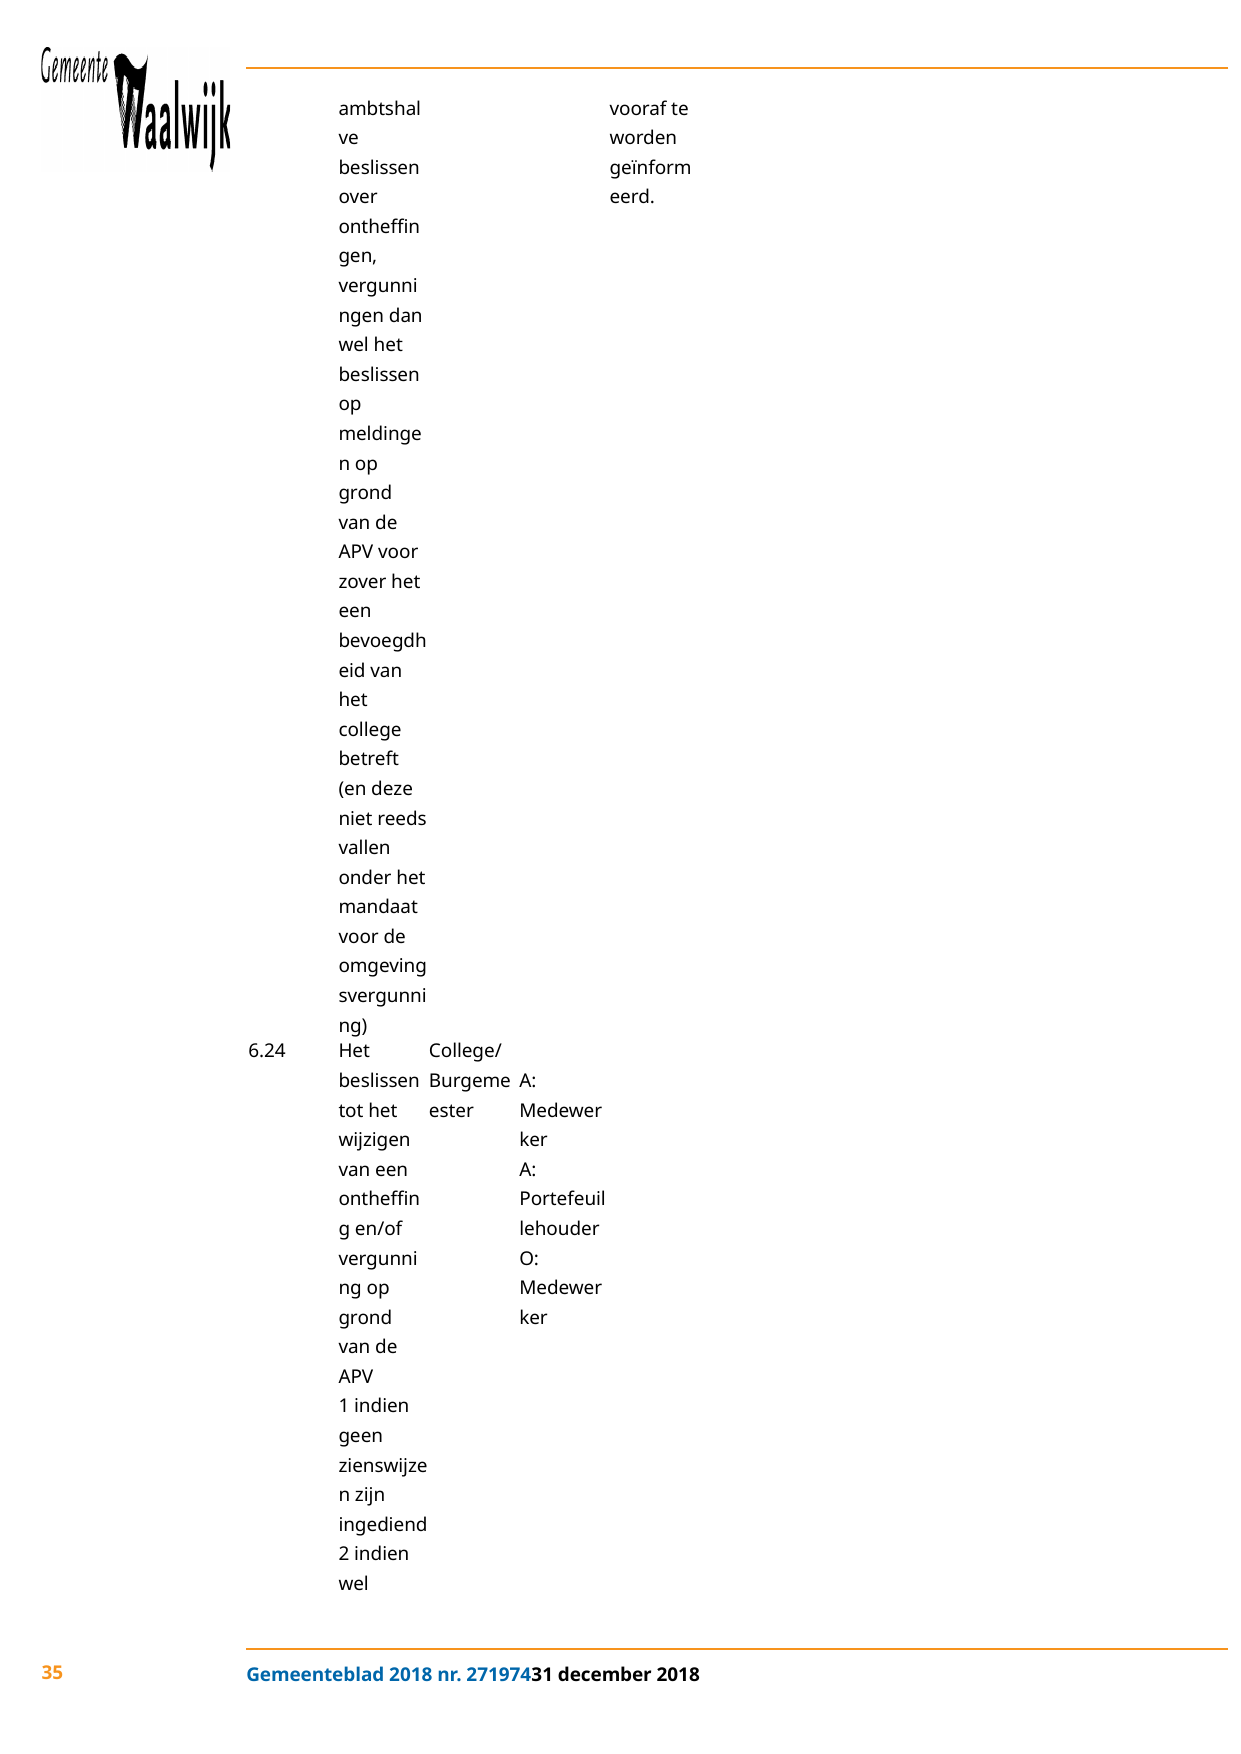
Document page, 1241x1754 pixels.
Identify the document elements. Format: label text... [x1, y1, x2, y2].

table_cell [700, 1038, 790, 1596]
table_cell [700, 95, 790, 1038]
table_cell 6.24 [248, 1038, 338, 1596]
table_cell ambtshalve beslissen over ontheffingen, vergunningen dan wel het beslissen op meldingen op grond van de APV voor zover het een bevoegdheid van het college betreft (en deze niet reeds vallen onder het mandaat voor de omgevingsvergunning) [338, 95, 429, 1038]
table_cell College/ Burgemeester [429, 1038, 519, 1596]
table_cell [429, 95, 519, 1038]
table_cell [519, 95, 609, 1038]
table_cell [609, 1038, 700, 1596]
table_cell [248, 95, 338, 1038]
table_cell vooraf te worden geïnformeerd. [609, 95, 700, 1038]
picture [41, 47, 231, 172]
table_cell Het beslissen tot het wijzigen van een ontheffing en/of vergunning op grond van de APV 1 indien geen zienswijzen zijn ingediend 2 indien wel [338, 1038, 429, 1596]
table_cell A: Medewerker A: Portefeuillehouder O: Medewerker [519, 1038, 609, 1596]
